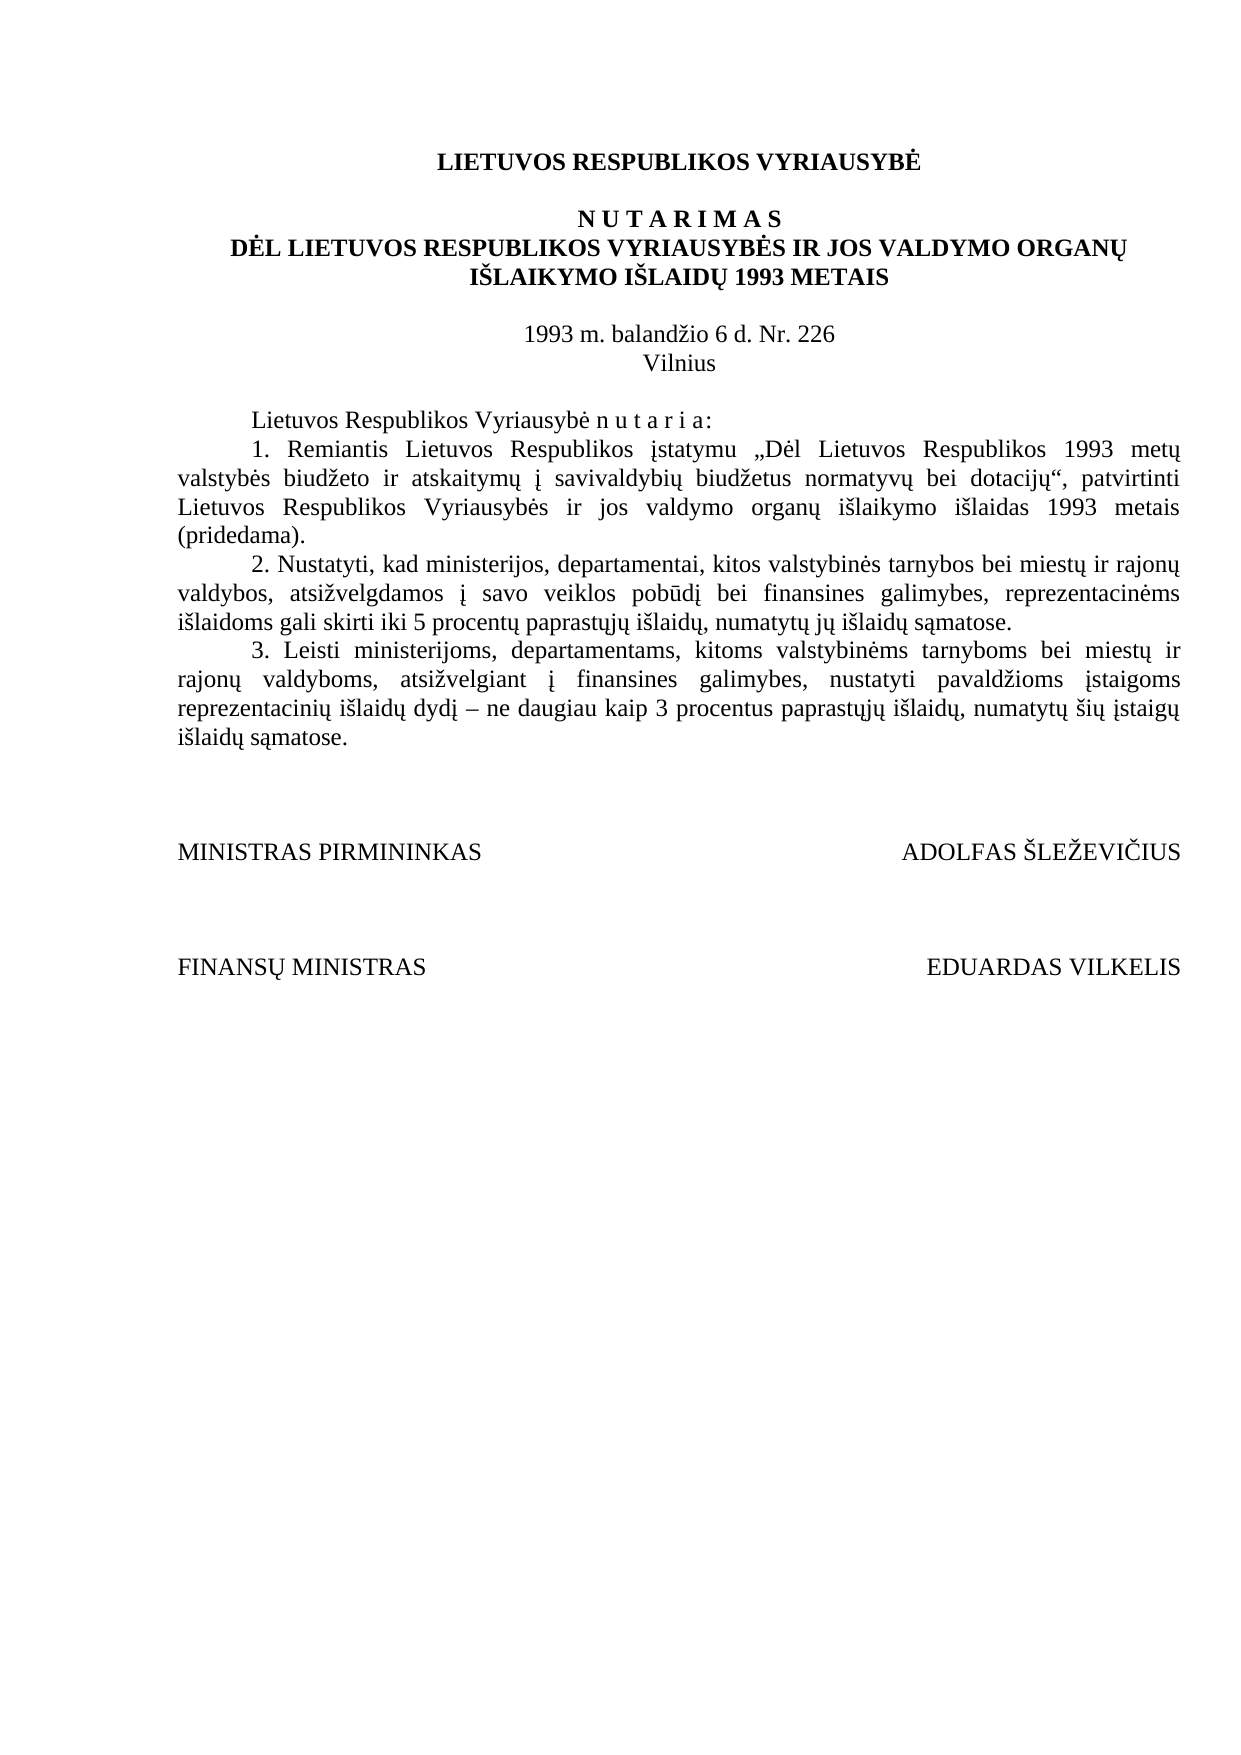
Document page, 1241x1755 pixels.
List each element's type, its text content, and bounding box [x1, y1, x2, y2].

text 1993 m. balandžio 6 d. Nr. 226 [177, 319, 1181, 348]
text DĖL LIETUVOS RESPUBLIKOS VYRIAUSYBĖS IR JOS VALDYMO ORGANŲ IŠLAIKYMO IŠLAIDŲ 1993 METAIS [177, 233, 1181, 291]
text 3. Leisti ministerijoms, departamentams, kitoms valstybinėms tarnyboms bei miestų ir rajonų valdyboms, atsižvelgiant į finansines galimybes, nustatyti pavaldžioms įstaigoms reprezentacinių išlaidų dydį – ne daugiau kaip 3 procentus paprastųjų išlaidų, numatytų šių įstaigų išlaidų sąmatose. [177, 636, 1181, 751]
text LIETUVOS RESPUBLIKOS VYRIAUSYBĖ [177, 147, 1181, 176]
text Lietuvos Respublikos Vyriausybė nutaria: [177, 406, 1181, 434]
text Vilnius [177, 348, 1181, 377]
text FINANSŲ MINISTRAS EDUARDAS VILKELIS [177, 952, 1181, 981]
text 1. Remiantis Lietuvos Respublikos įstatymu „Dėl Lietuvos Respublikos 1993 metų valstybės biudžeto ir atskaitymų į savivaldybių biudžetus normatyvų bei dotacijų“, patvirtinti Lietuvos Respublikos Vyriausybės ir jos valdymo organų išlaikymo išlaidas 1993 metais (pridedama). [177, 434, 1181, 549]
text MINISTRAS PIRMININKAS ADOLFAS ŠLEŽEVIČIUS [177, 837, 1181, 866]
text N U T A R I M A S [177, 204, 1181, 233]
text 2. Nustatyti, kad ministerijos, departamentai, kitos valstybinės tarnybos bei miestų ir rajonų valdybos, atsižvelgdamos į savo veiklos pobūdį bei finansines galimybes, reprezentacinėms išlaidoms gali skirti iki 5 procentų paprastųjų išlaidų, numatytų jų išlaidų sąmatose. [177, 549, 1181, 636]
